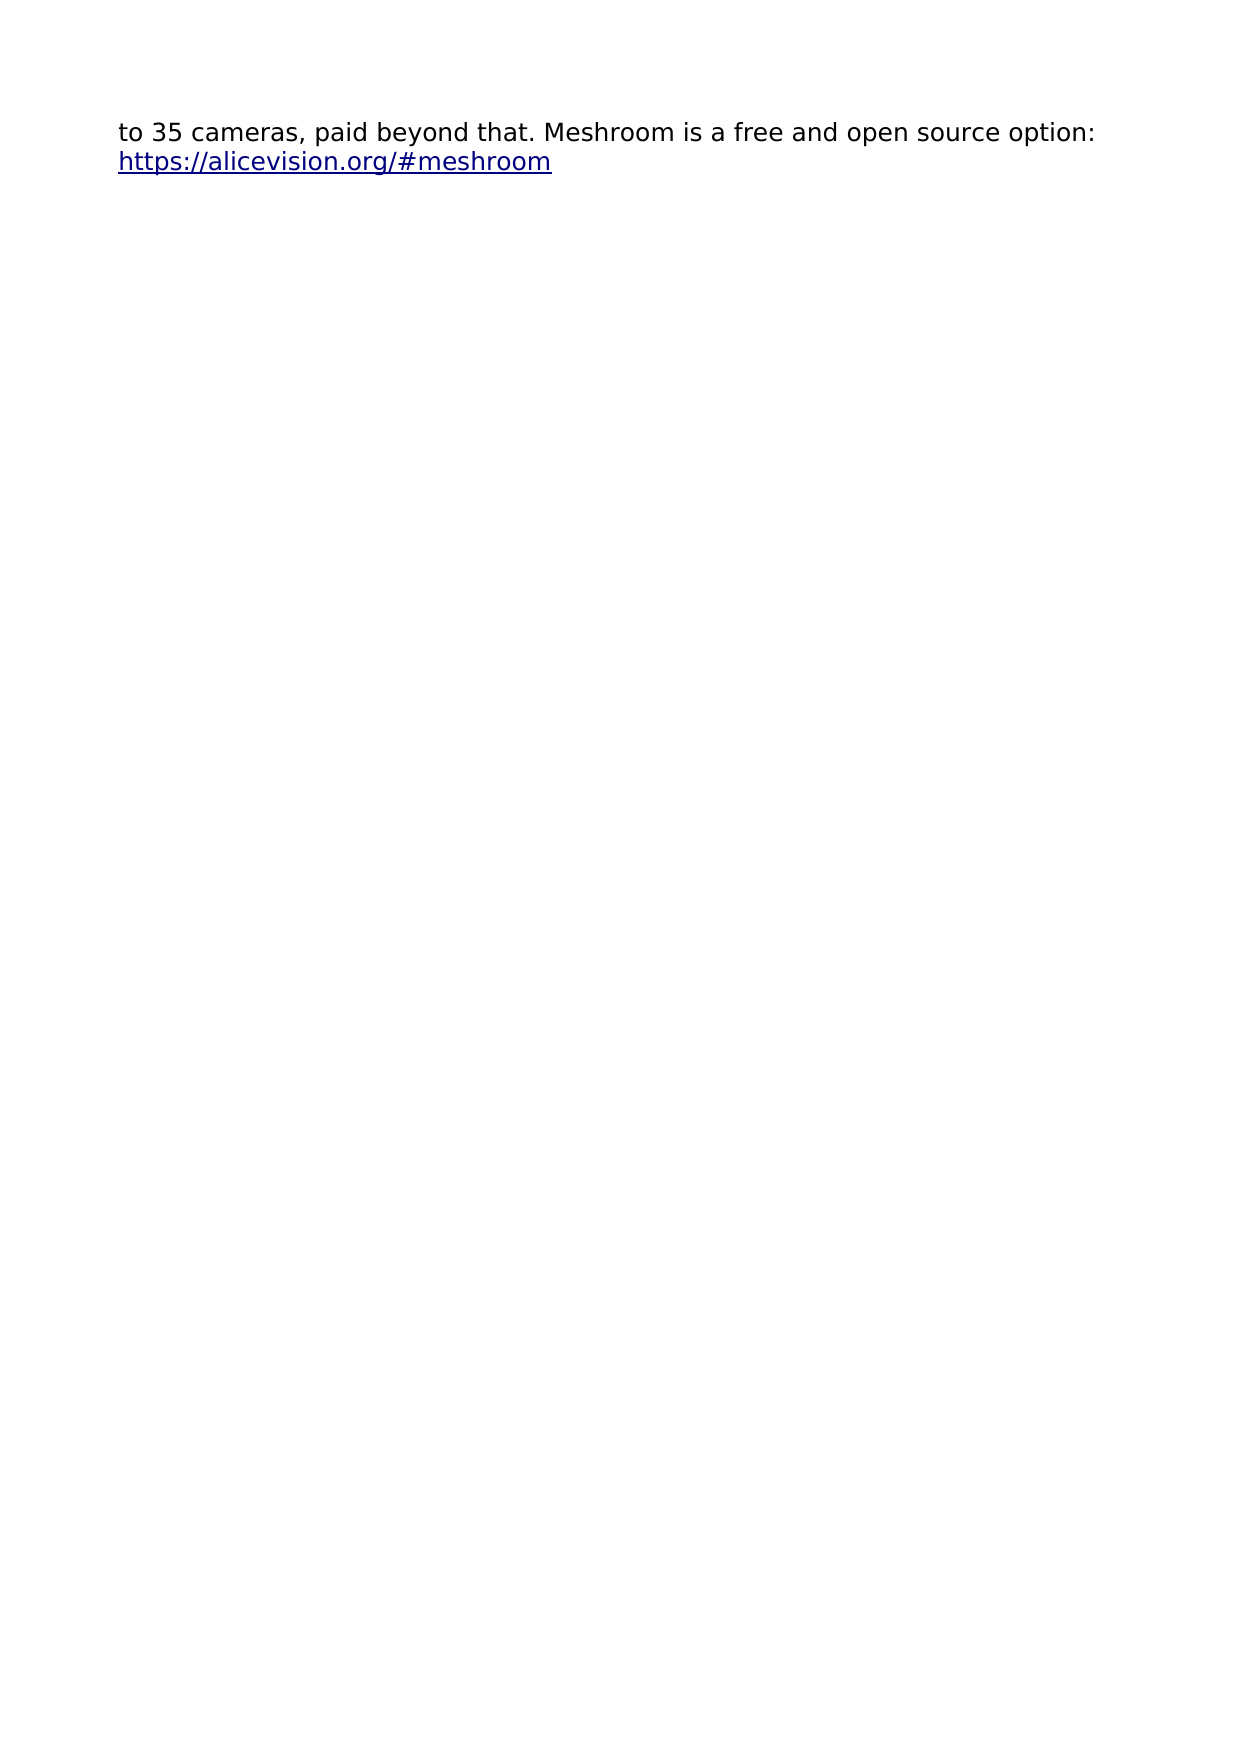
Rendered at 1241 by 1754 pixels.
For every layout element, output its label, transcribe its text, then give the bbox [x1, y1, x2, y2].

text to 35 cameras, paid beyond that. Meshroom is a free and open source option: https://alicevision.org/#meshroom [118, 118, 1122, 176]
